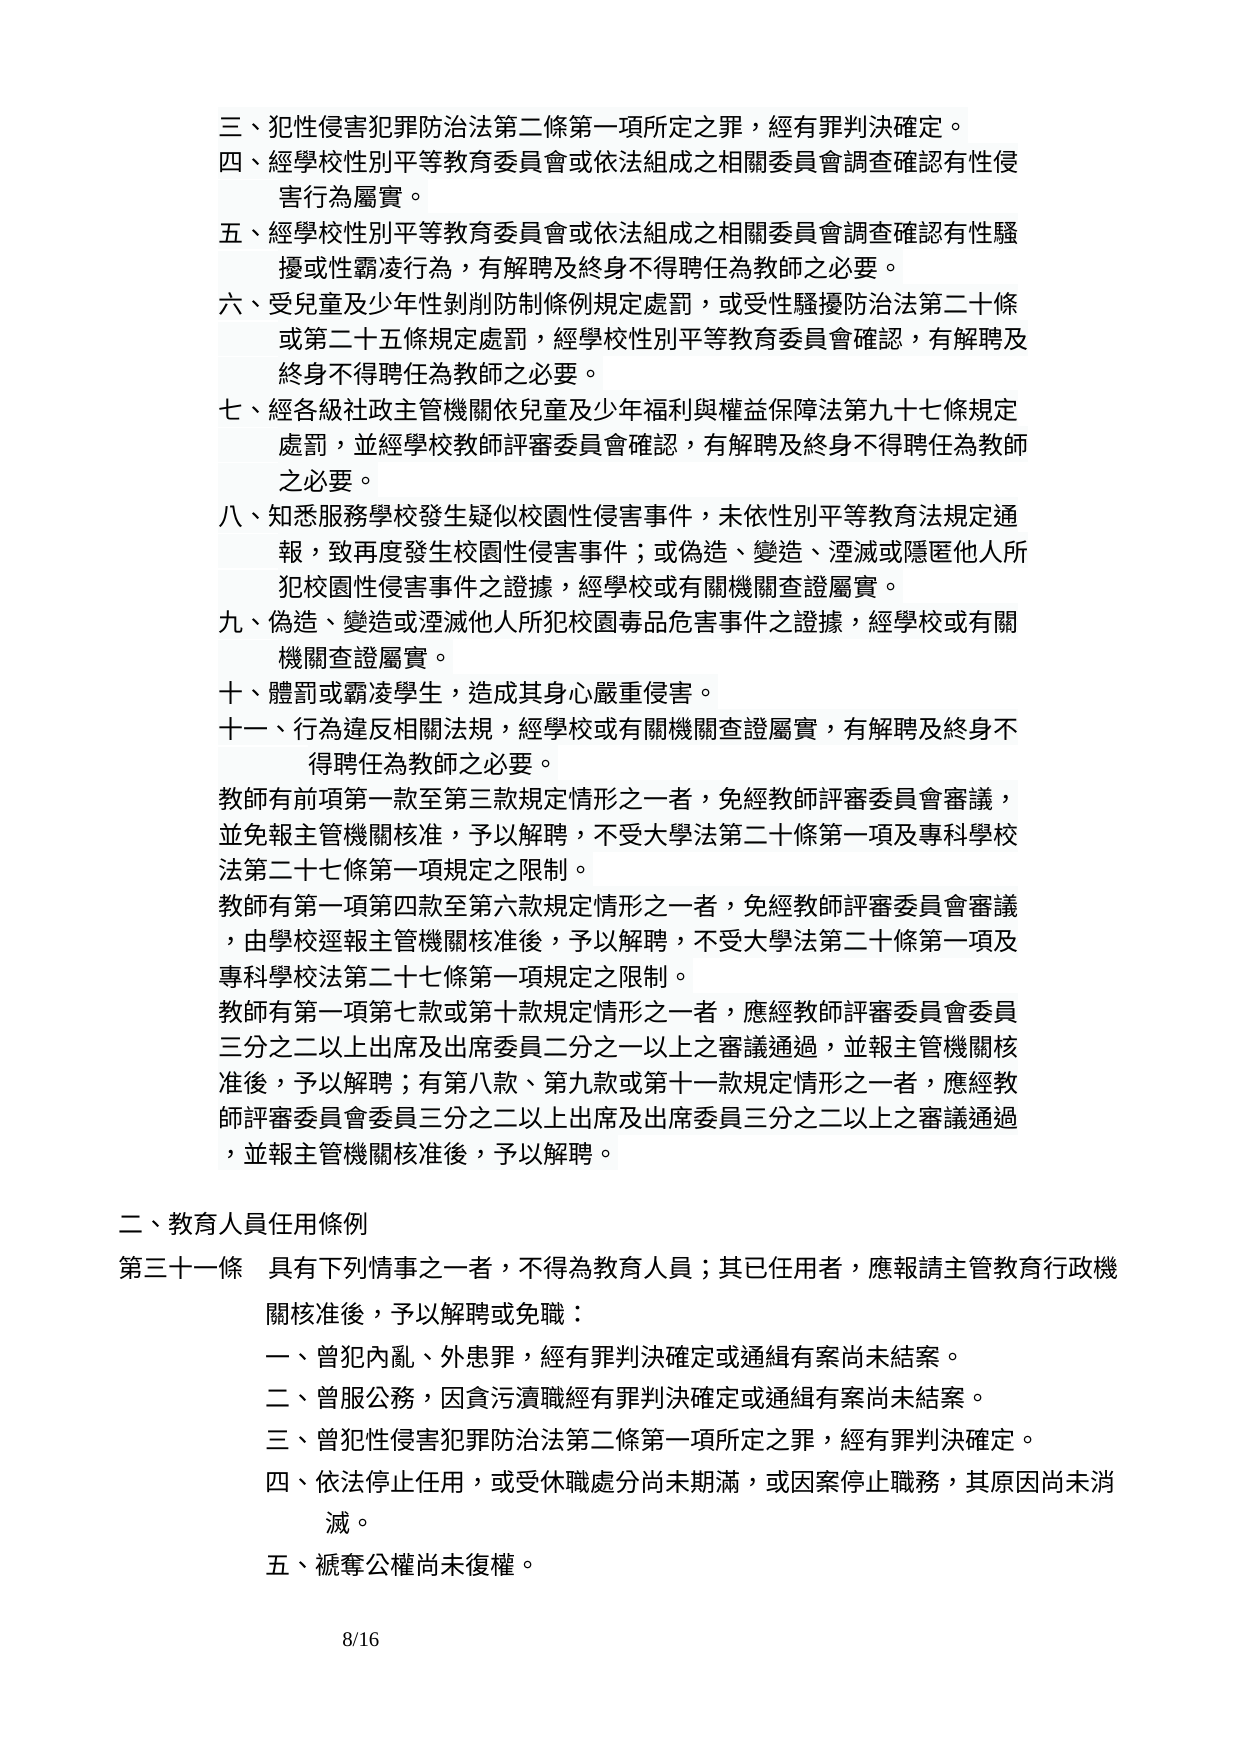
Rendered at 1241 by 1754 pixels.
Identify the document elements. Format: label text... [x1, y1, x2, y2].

text 三、曾犯性侵害犯罪防治法第二條第一項所定之罪，經有罪判決確定。 [118, 1416, 1137, 1458]
text 二、曾服公務，因貪污瀆職經有罪判決確定或通緝有案尚未結案。 [118, 1374, 1137, 1416]
text 四、依法停止任用，或受休職處分尚未期滿，或因案停止職務，其原因尚未消 [118, 1458, 1137, 1499]
text 五、褫奪公權尚未復權。 [118, 1541, 1137, 1583]
text 滅。 [118, 1499, 1137, 1541]
text 三、犯性侵害犯罪防治法第二條第一項所定之罪，經有罪判決確定。 四、經學校性別平等教育委員會或依法組成之相關委員會調查確認有性侵 害行為屬實。 五、經學校性別平等教育委員會或依法組成之相關委員會調查確認有性騷 擾或性霸凌行為，有解聘及終身不得聘任為教師之必要。 六、受兒童及少年性剝削防制條例規定處罰，或受性騷擾防治法第二十條 或第二十五條規定處罰，經學校性別平等教育委員會確認，有解聘及 終身不得聘任為教師之必要。 七、經各級社政主管機關依兒童及少年福利與權益保障法第九十七條規定 處罰，並經學校教師評審委員會確認，有解聘及終身不得聘任為教師 之必要。 八、知悉服務學校發生疑似校園性侵害事件，未依性別平等教育法規定通 報，致再度發生校園性侵害事件；或偽造、變造、湮滅或隱匿他人所 犯校園性侵害事件之證據，經學校或有關機關查證屬實。 九、偽造、變造或湮滅他人所犯校園毒品危害事件之證據，經學校或有關 機關查證屬實。 十、體罰或霸凌學生，造成其身心嚴重侵害。 十一、行為違反相關法規，經學校或有關機關查證屬實，有解聘及終身不 得聘任為教師之必要。 教師有前項第一款至第三款規定情形之一者，免經教師評審委員會審議， 並免報主管機關核准，予以解聘，不受大學法第二十條第一項及專科學校 法第二十七條第一項規定之限制。 教師有第一項第四款至第六款規定情形之一者，免經教師評審委員會審議 ，由學校逕報主管機關核准後，予以解聘，不受大學法第二十條第一項及 專科學校法第二十七條第一項規定之限制。 教師有第一項第七款或第十款規定情形之一者，應經教師評審委員會委員 三分之二以上出席及出席委員二分之一以上之審議通過，並報主管機關核 准後，予以解聘；有第八款、第九款或第十一款規定情形之一者，應經教 師評審委員會委員三分之二以上出席及出席委員三分之二以上之審議通過 ，並報主管機關核准後，予以解聘。 [218, 108, 1137, 1170]
text 第三十一條 具有下列情事之一者，不得為教育人員；其已任用者，應報請主管教育行政機關核准後，予以解聘或免職： [118, 1241, 1137, 1333]
text 一、曾犯內亂、外患罪，經有罪判決確定或通緝有案尚未結案。 [118, 1333, 1137, 1374]
text 二、教育人員任用條例 [118, 1206, 1137, 1241]
